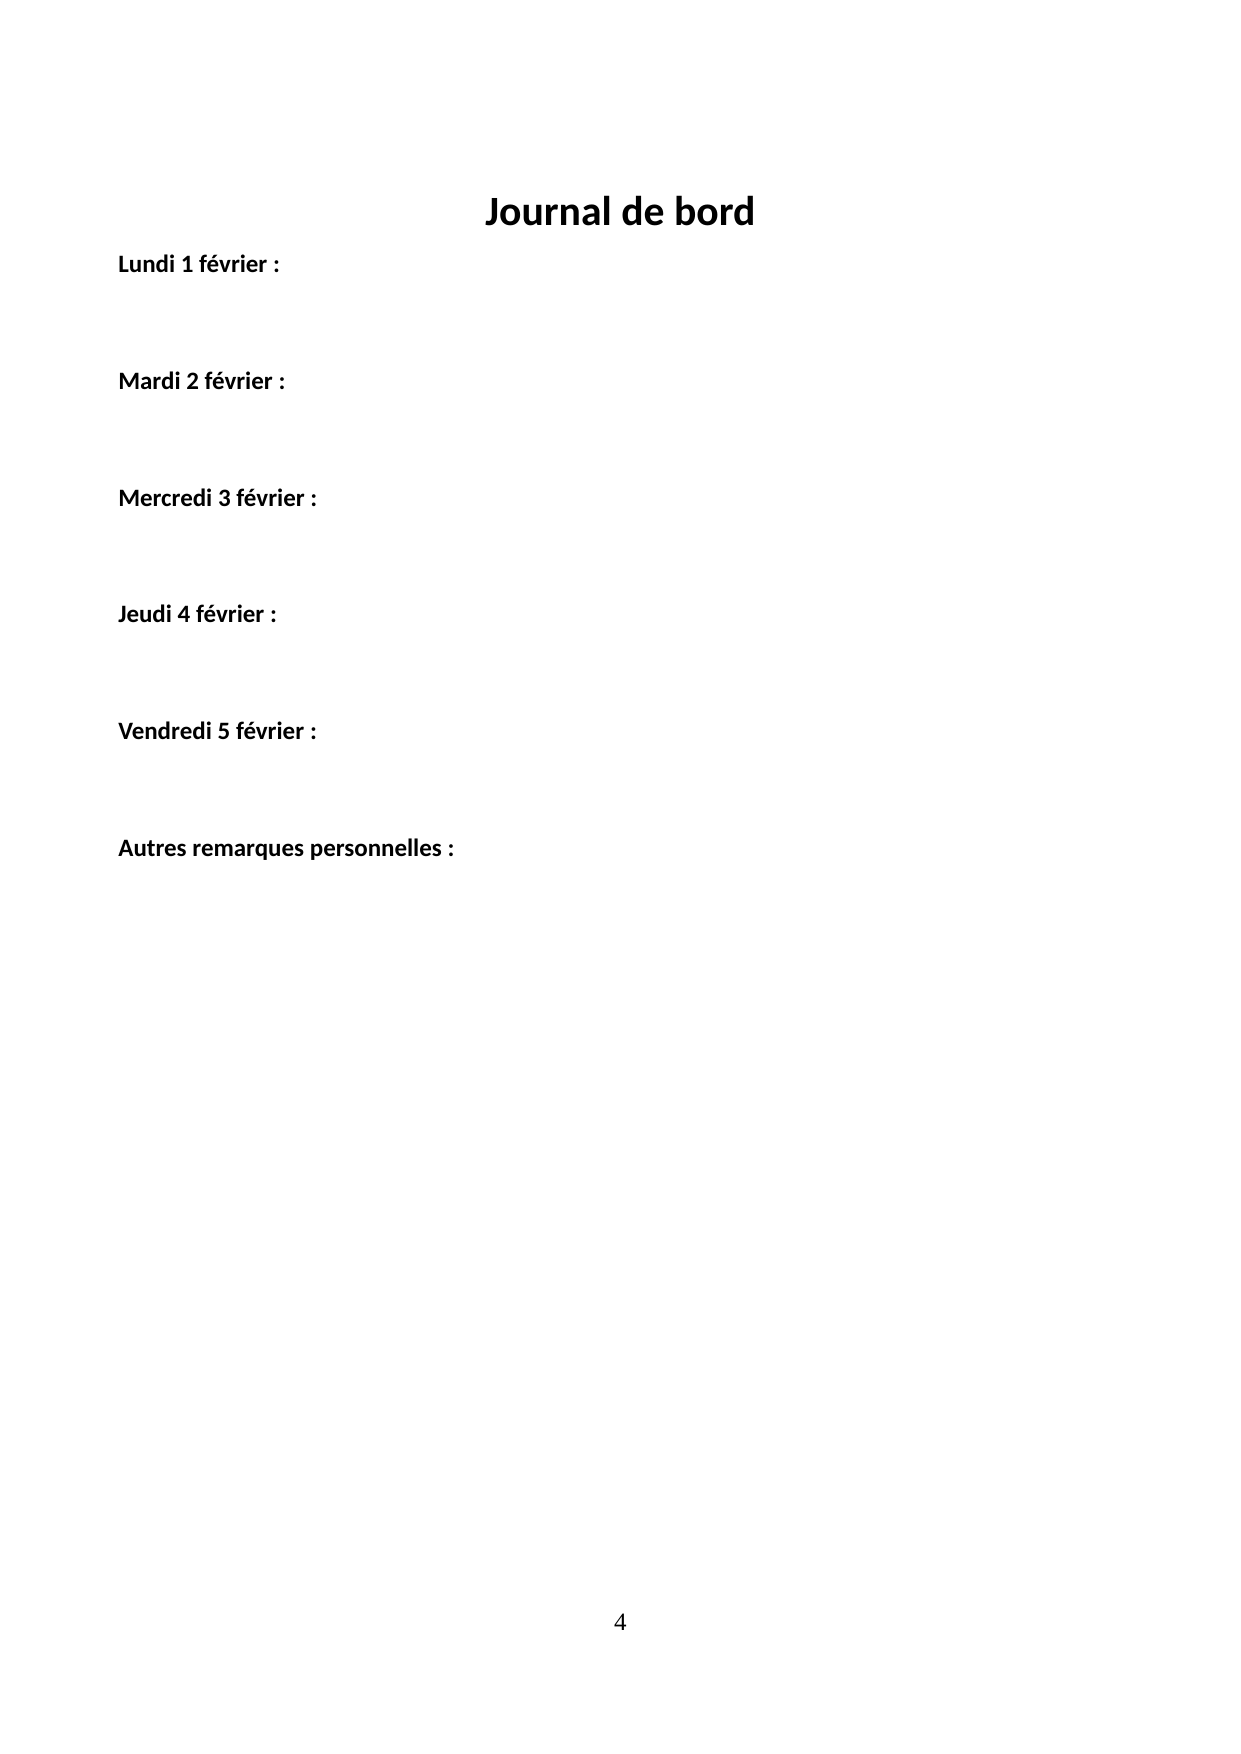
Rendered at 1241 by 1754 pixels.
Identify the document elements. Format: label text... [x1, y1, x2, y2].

text Mardi 2 février : [118, 365, 1122, 395]
text Vendredi 5 février : [118, 715, 1122, 746]
text Journal de bord [118, 185, 1122, 236]
text Autres remarques personnelles : [118, 832, 1122, 862]
text Lundi 1 février : [118, 248, 1122, 279]
text Mercredi 3 février : [118, 482, 1122, 512]
text Jeudi 4 février : [118, 598, 1122, 629]
